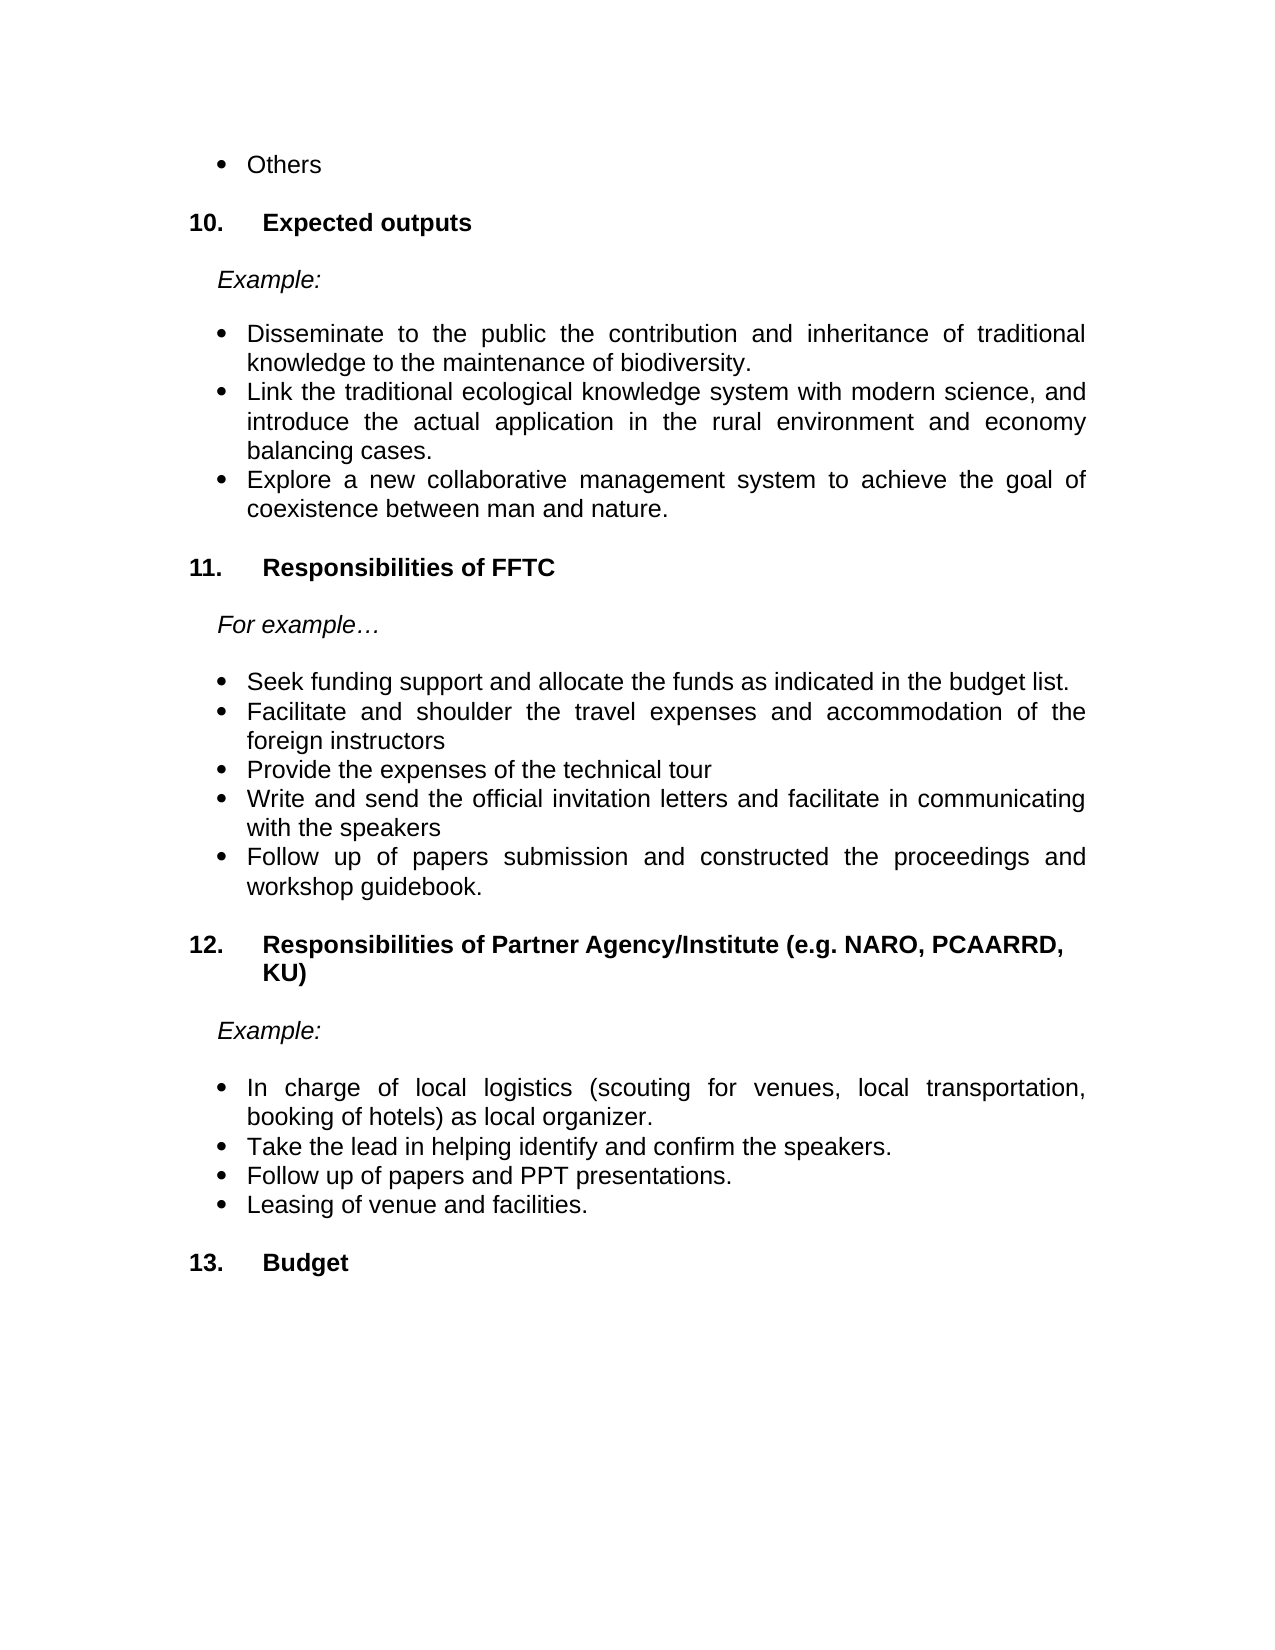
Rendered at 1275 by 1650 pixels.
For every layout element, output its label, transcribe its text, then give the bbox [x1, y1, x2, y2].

list Link the traditional ecological knowledge system with modern science, and introduce the actual application in the rural environment and economy balancing cases. [217, 377, 1087, 465]
text Example: [189, 1016, 1087, 1044]
text KU) [189, 958, 1087, 987]
list Follow up of papers and PPT presentations. [217, 1161, 1087, 1190]
list Budget [189, 1248, 1087, 1277]
list For example… [217, 610, 1087, 639]
list Expected outputs [189, 208, 1087, 237]
list Others [217, 150, 1087, 179]
list Responsibilities of Partner Agency/Institute (e.g. NARO, PCAARRD, [189, 929, 1087, 958]
list Write and send the official invitation letters and facilitate in communicating with the speakers [217, 784, 1087, 842]
list Seek funding support and allocate the funds as indicated in the budget list. [217, 667, 1087, 697]
list Responsibilities of FFTC [189, 552, 1087, 581]
list Explore a new collaborative management system to achieve the goal of coexistence between man and nature. [217, 465, 1087, 523]
list In charge of local logistics (scouting for venues, local transportation, booking of hotels) as local organizer. [217, 1073, 1087, 1132]
list Leasing of venue and facilities. [217, 1190, 1087, 1219]
list Facilitate and shoulder the travel expenses and accommodation of the foreign instructors [217, 697, 1087, 755]
list Follow up of papers submission and constructed the proceedings and workshop guidebook. [217, 842, 1087, 901]
list Take the lead in helping identify and confirm the speakers. [217, 1132, 1087, 1161]
list Provide the expenses of the technical tour [217, 755, 1087, 784]
list Example: [217, 265, 1087, 294]
list Disseminate to the public the contribution and inheritance of traditional knowledge to the maintenance of biodiversity. [217, 319, 1087, 377]
